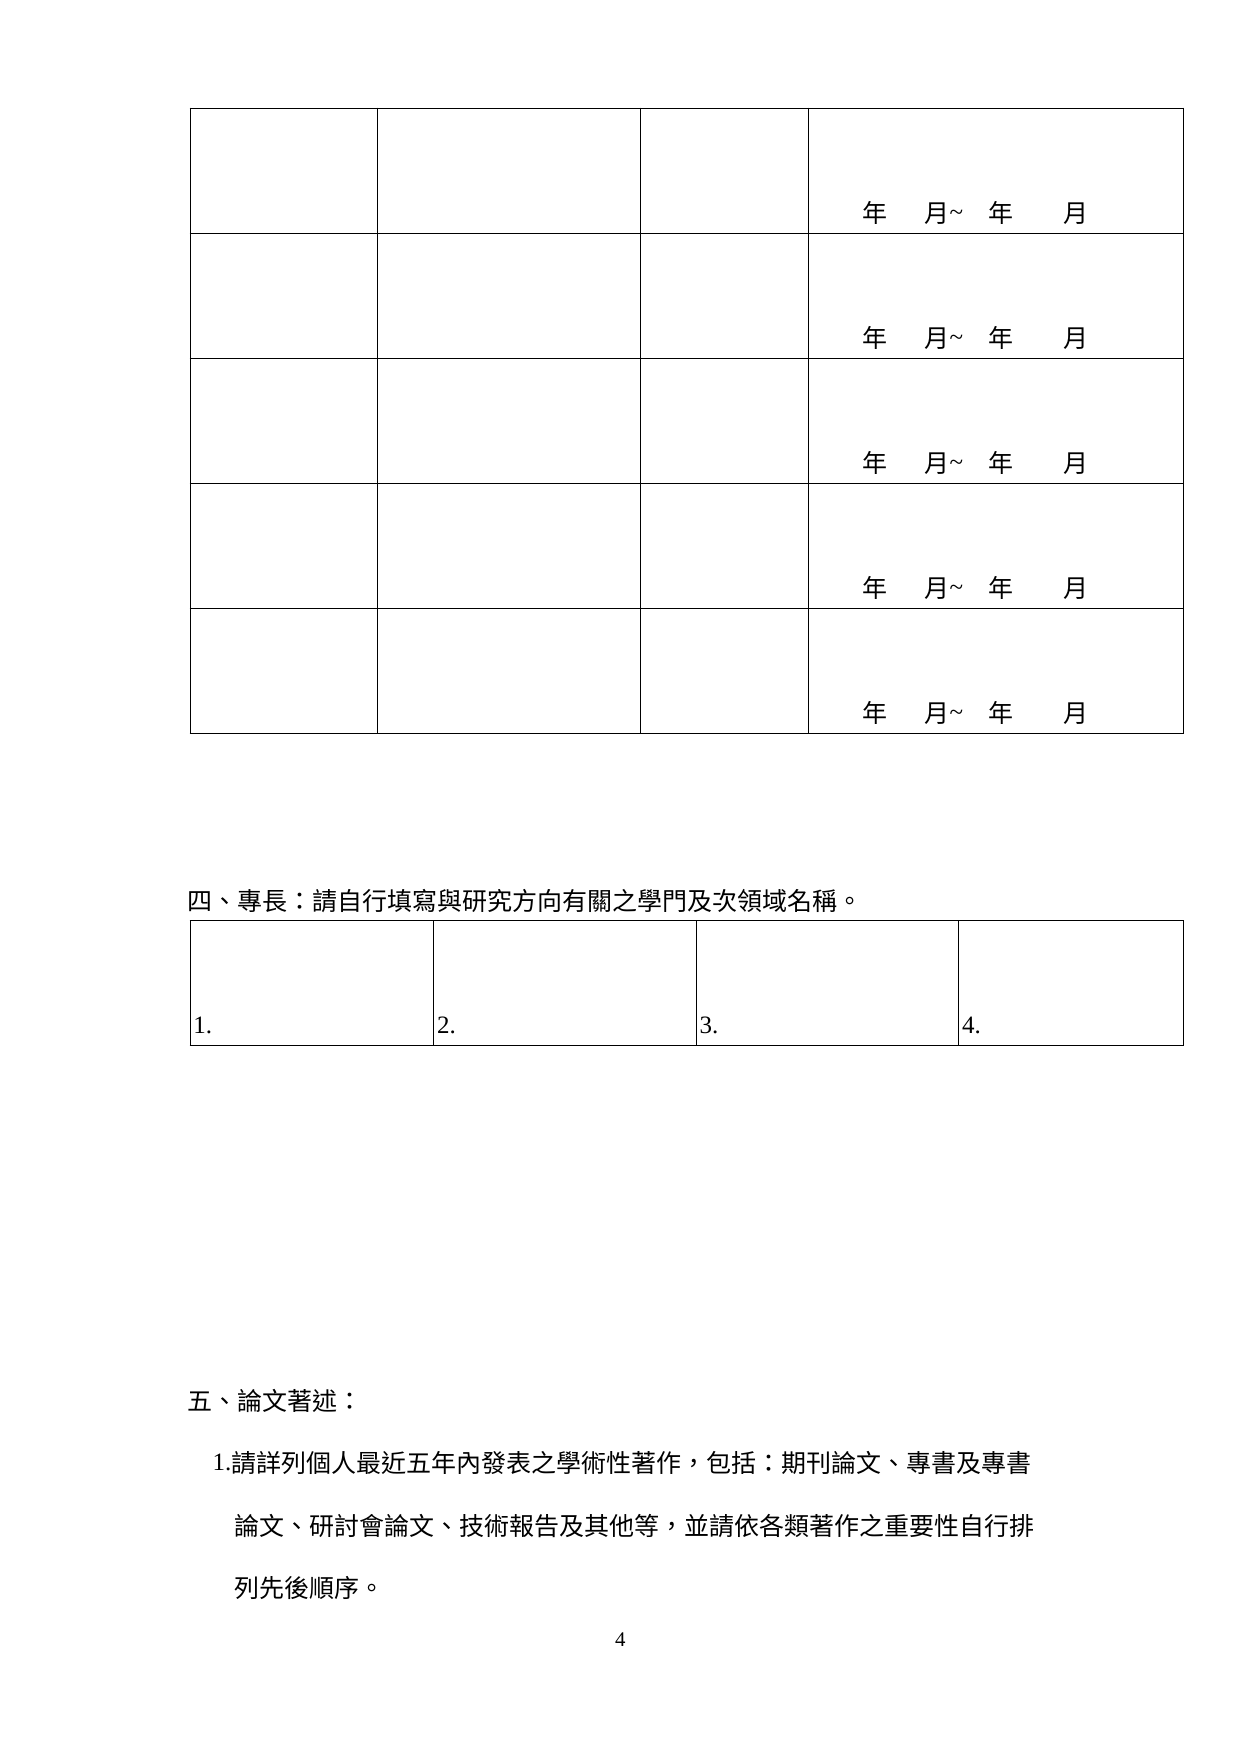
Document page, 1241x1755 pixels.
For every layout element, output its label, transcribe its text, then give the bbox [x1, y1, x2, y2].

table_cell 年 月~ 年 月 [809, 109, 1183, 233]
table_cell [191, 609, 377, 733]
table_cell [378, 109, 640, 233]
table_cell [641, 109, 808, 233]
table_header 2. [434, 921, 696, 1045]
table_header 4. [959, 921, 1183, 1045]
table_cell [191, 109, 377, 233]
table_cell [378, 359, 640, 483]
table_cell [378, 234, 640, 358]
text 1.請詳列個人最近五年內發表之學術性著作，包括：期刊論文、專書及專書論文、研討會論文、技術報告及其他等，並請依各類著作之重要性自行排列先後順序。 [187, 1420, 1053, 1608]
table_cell 年 月~ 年 月 [809, 484, 1183, 608]
table_cell [191, 484, 377, 608]
text 四、專長：請自行填寫與研究方向有關之學門及次領域名稱。 [187, 858, 1053, 920]
table_header 1. [191, 921, 433, 1045]
table_cell [378, 484, 640, 608]
table_cell 年 月~ 年 月 [809, 609, 1183, 733]
text 五、論文著述： [187, 1358, 1053, 1420]
table_cell [641, 609, 808, 733]
table_cell [191, 234, 377, 358]
table_header 3. [697, 921, 958, 1045]
table_cell 年 月~ 年 月 [809, 234, 1183, 358]
table_cell [191, 359, 377, 483]
table_cell 年 月~ 年 月 [809, 359, 1183, 483]
table_cell [641, 359, 808, 483]
table_cell [378, 609, 640, 733]
table_cell [641, 234, 808, 358]
table_cell [641, 484, 808, 608]
